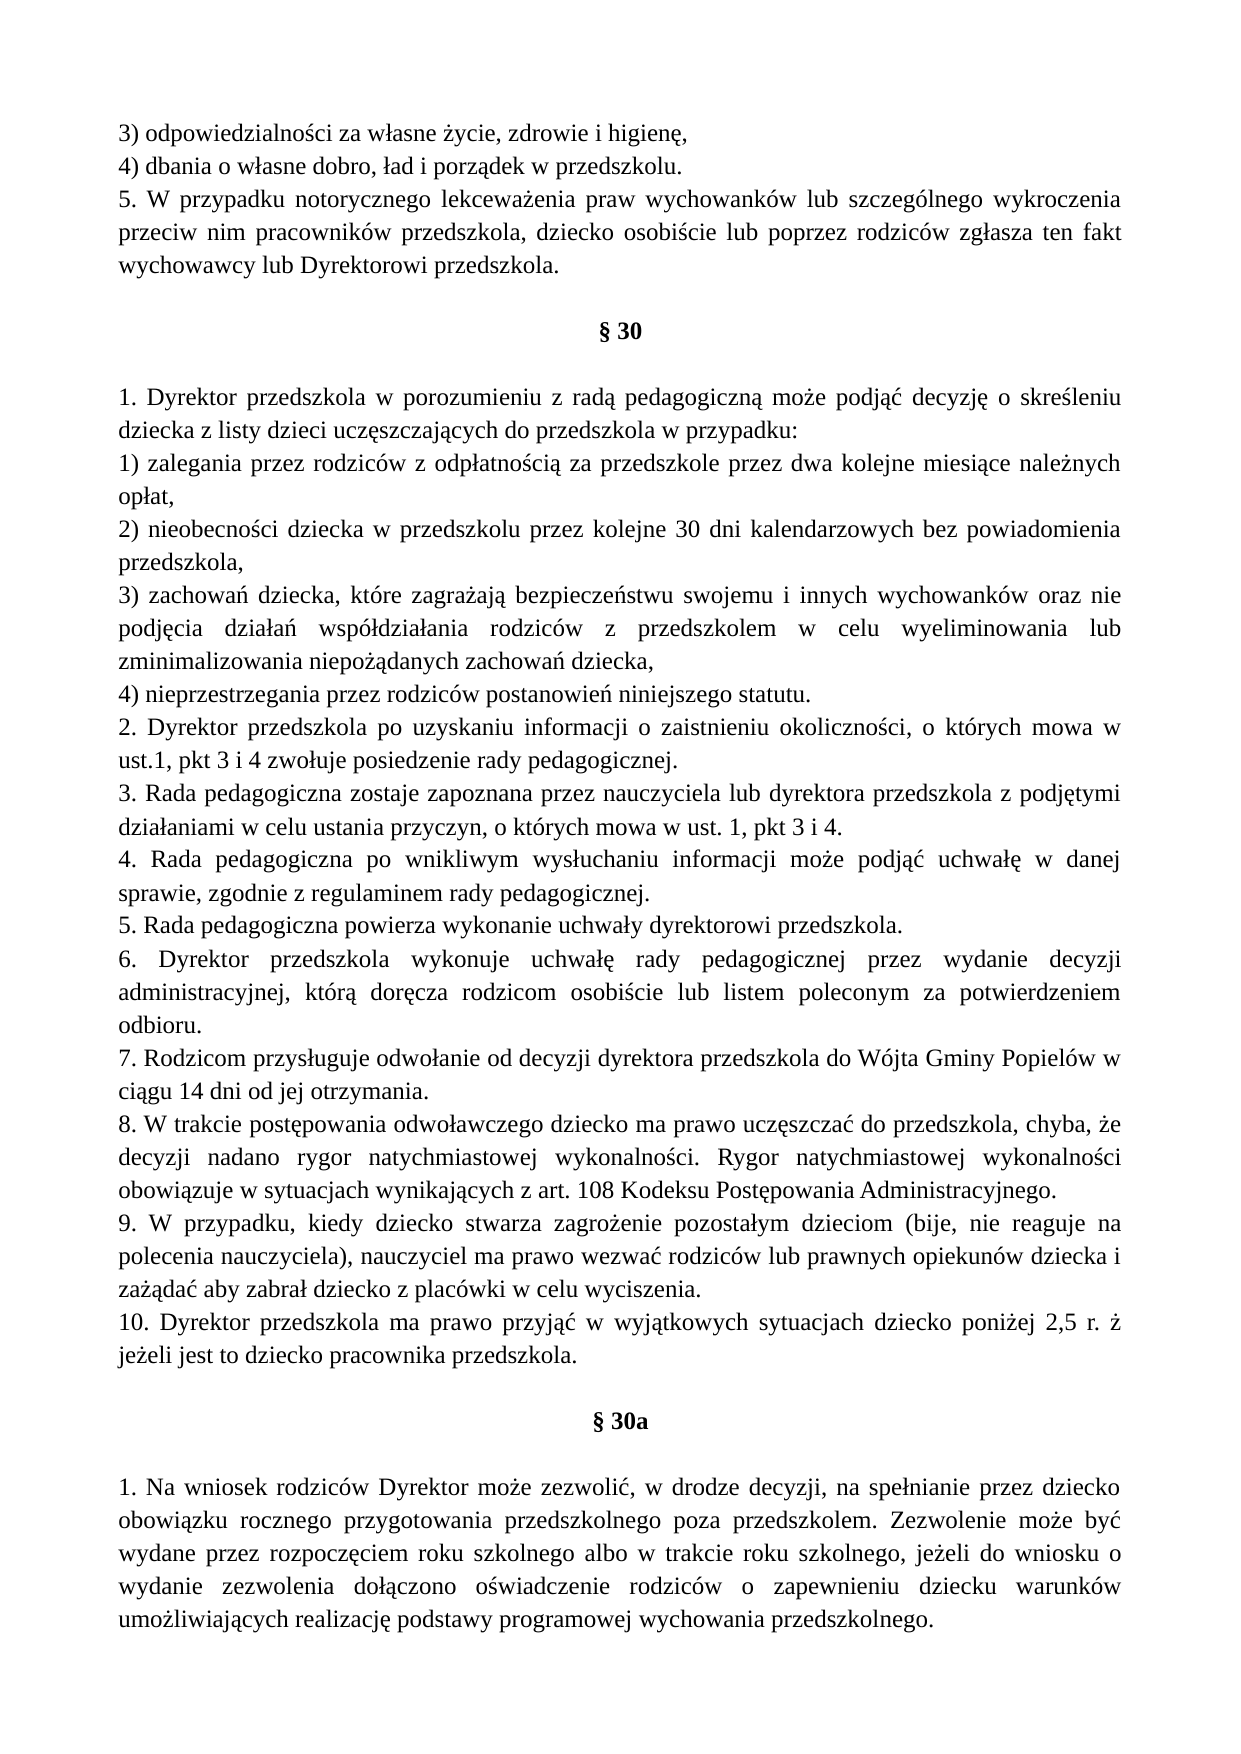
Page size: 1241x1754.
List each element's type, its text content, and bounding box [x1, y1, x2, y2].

text 7. Rodzicom przysługuje odwołanie od decyzji dyrektora przedszkola do Wójta Gminy Popielów w ciągu 14 dni od jej otrzymania. [118, 1043, 1122, 1104]
text 10. Dyrektor przedszkola ma prawo przyjąć w wyjątkowych sytuacjach dziecko poniżej 2,5 r. ż jeżeli jest to dziecko pracownika przedszkola. [118, 1307, 1122, 1369]
text 4) dbania o własne dobro, ład i porządek w przedszkolu. [118, 151, 1122, 180]
text 4. Rada pedagogiczna po wnikliwym wysłuchaniu informacji może podjąć uchwałę w danej sprawie, zgodnie z regulaminem rady pedagogicznej. [118, 844, 1122, 906]
text § 30 [118, 316, 1122, 345]
text 1. Dyrektor przedszkola w porozumieniu z radą pedagogiczną może podjąć decyzję o skreśleniu dziecka z listy dzieci uczęszczających do przedszkola w przypadku: [118, 382, 1122, 444]
text 3) zachowań dziecka, które zagrażają bezpieczeństwu swojemu i innych wychowanków oraz nie podjęcia działań współdziałania rodziców z przedszkolem w celu wyeliminowania lub zminimalizowania niepożądanych zachowań dziecka, [118, 580, 1122, 675]
text 5. W przypadku notorycznego lekceważenia praw wychowanków lub szczególnego wykroczenia przeciw nim pracowników przedszkola, dziecko osobiście lub poprzez rodziców zgłasza ten fakt wychowawcy lub Dyrektorowi przedszkola. [118, 184, 1122, 279]
text § 30a [118, 1406, 1122, 1435]
text 1) zalegania przez rodziców z odpłatnością za przedszkole przez dwa kolejne miesiące należnych opłat, [118, 448, 1122, 510]
text 5. Rada pedagogiczna powierza wykonanie uchwały dyrektorowi przedszkola. [118, 911, 1122, 939]
text 2. Dyrektor przedszkola po uzyskaniu informacji o zaistnieniu okoliczności, o których mowa w ust.1, pkt 3 i 4 zwołuje posiedzenie rady pedagogicznej. [118, 712, 1122, 774]
text 9. W przypadku, kiedy dziecko stwarza zagrożenie pozostałym dzieciom (bije, nie reaguje na polecenia nauczyciela), nauczyciel ma prawo wezwać rodziców lub prawnych opiekunów dziecka i zażądać aby zabrał dziecko z placówki w celu wyciszenia. [118, 1208, 1122, 1303]
text 6. Dyrektor przedszkola wykonuje uchwałę rady pedagogicznej przez wydanie decyzji administracyjnej, którą doręcza rodzicom osobiście lub listem poleconym za potwierdzeniem odbioru. [118, 944, 1122, 1038]
text 4) nieprzestrzegania przez rodziców postanowień niniejszego statutu. [118, 679, 1122, 708]
text 8. W trakcie postępowania odwoławczego dziecko ma prawo uczęszczać do przedszkola, chyba, że decyzji nadano rygor natychmiastowej wykonalności. Rygor natychmiastowej wykonalności obowiązuje w sytuacjach wynikających z art. 108 Kodeksu Postępowania Administracyjnego. [118, 1109, 1122, 1203]
text 3) odpowiedzialności za własne życie, zdrowie i higienę, [118, 118, 1122, 147]
text 3. Rada pedagogiczna zostaje zapoznana przez nauczyciela lub dyrektora przedszkola z podjętymi działaniami w celu ustania przyczyn, o których mowa w ust. 1, pkt 3 i 4. [118, 778, 1122, 840]
text 1. Na wniosek rodziców Dyrektor może zezwolić, w drodze decyzji, na spełnianie przez dziecko obowiązku rocznego przygotowania przedszkolnego poza przedszkolem. Zezwolenie może być wydane przez rozpoczęciem roku szkolnego albo w trakcie roku szkolnego, jeżeli do wniosku o wydanie zezwolenia dołączono oświadczenie rodziców o zapewnieniu dziecku warunków umożliwiających realizację podstawy programowej wychowania przedszkolnego. [118, 1472, 1122, 1633]
text 2) nieobecności dziecka w przedszkolu przez kolejne 30 dni kalendarzowych bez powiadomienia przedszkola, [118, 514, 1122, 576]
